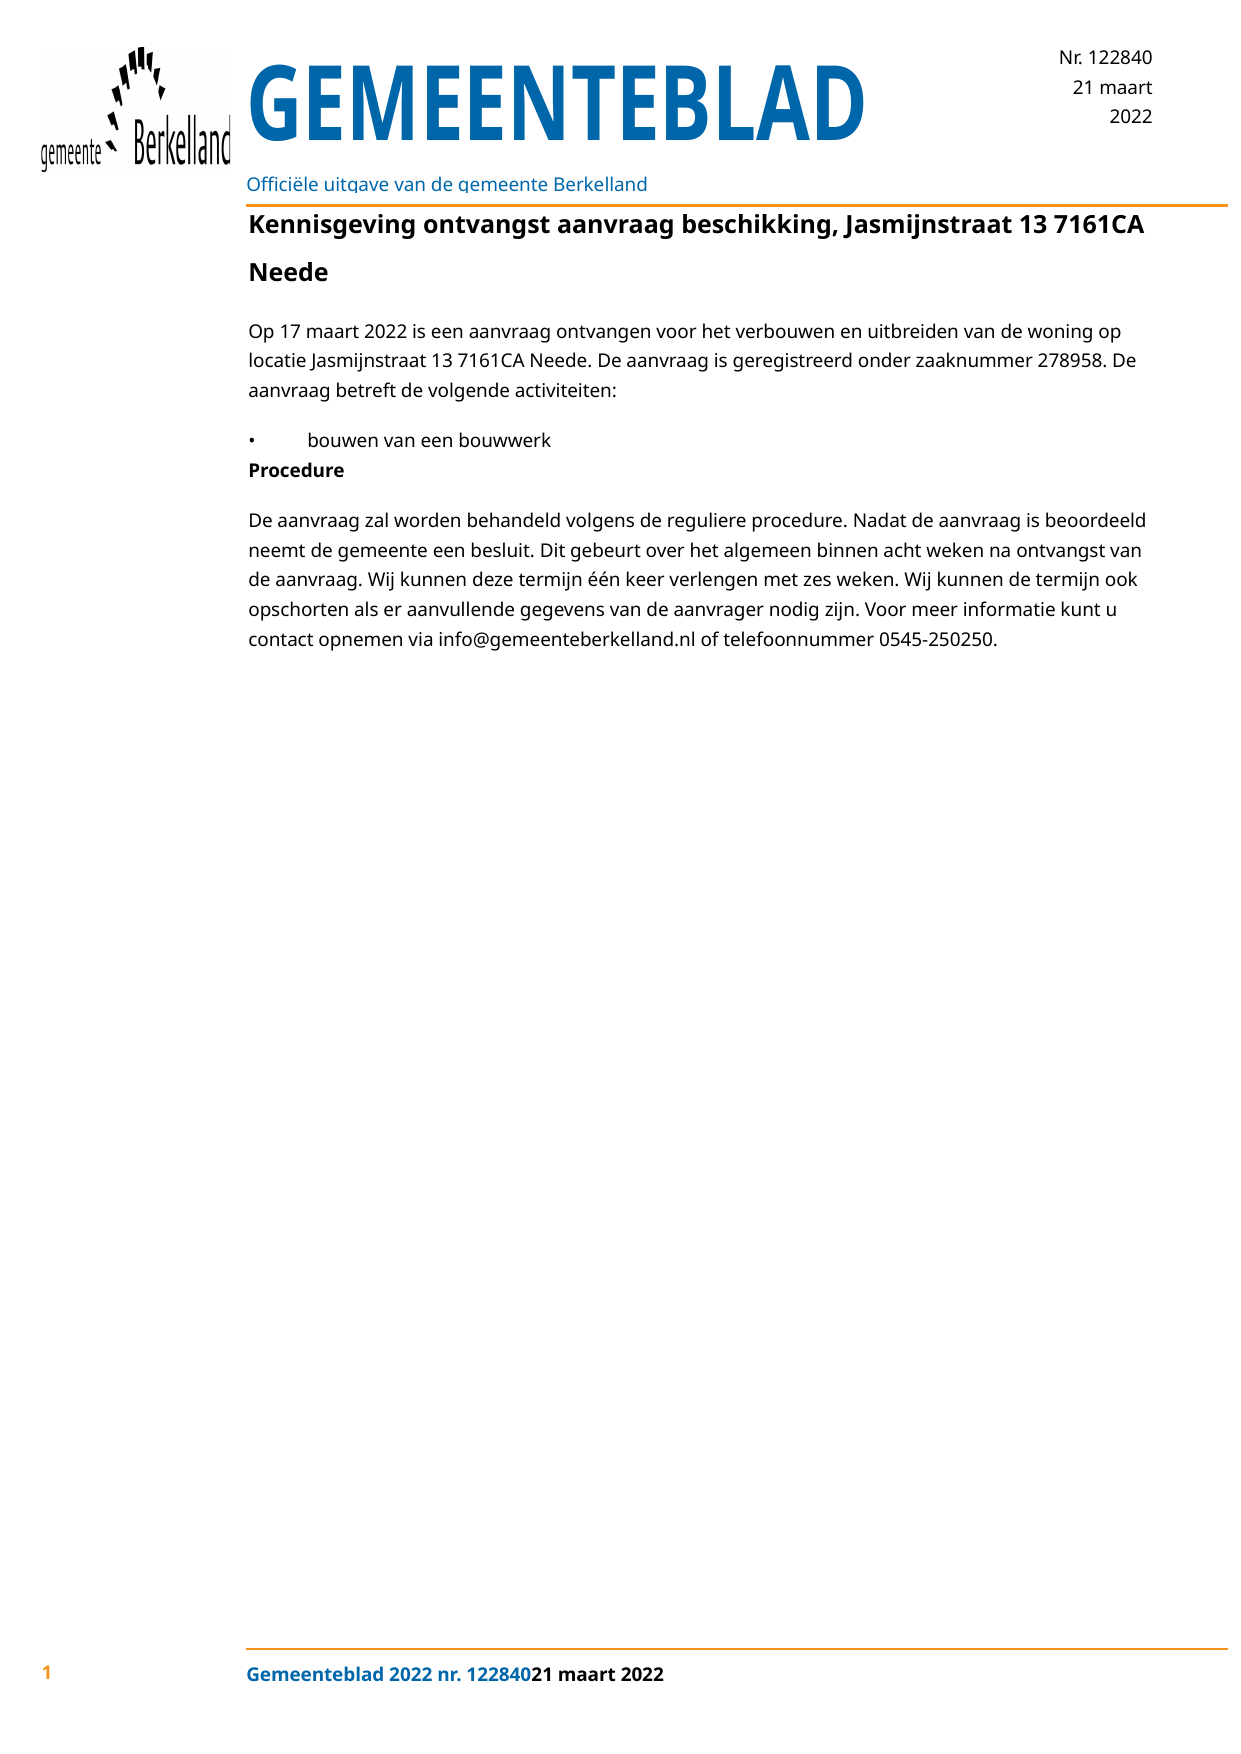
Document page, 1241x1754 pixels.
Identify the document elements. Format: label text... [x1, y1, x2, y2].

text Kennisgeving ontvangst aanvraag beschikking, Jasmijnstraat 13 7161CA Neede [248, 207, 1152, 288]
text Procedure [248, 457, 1152, 483]
text Op 17 maart 2022 is een aanvraag ontvangen voor het verbouwen en uitbreiden van de woning op locatie Jasmijnstraat 13 7161CA Neede. De aanvraag is geregistreerd onder zaaknummer 278958. De aanvraag betreft de volgende activiteiten: [248, 318, 1152, 403]
text De aanvraag zal worden behandeld volgens de reguliere procedure. Nadat de aanvraag is beoordeeld neemt de gemeente een besluit. Dit gebeurt over het algemeen binnen acht weken na ontvangst van de aanvraag. Wij kunnen deze termijn één keer verlengen met zes weken. Wij kunnen de termijn ook opschorten als er aanvullende gegevens van de aanvrager nodig zijn. Voor meer informatie kunt u contact opnemen via info@gemeenteberkelland.nl of telefoonnummer 0545-250250. [248, 507, 1152, 652]
list bouwen van een bouwwerk [248, 427, 1152, 453]
picture [41, 47, 231, 172]
